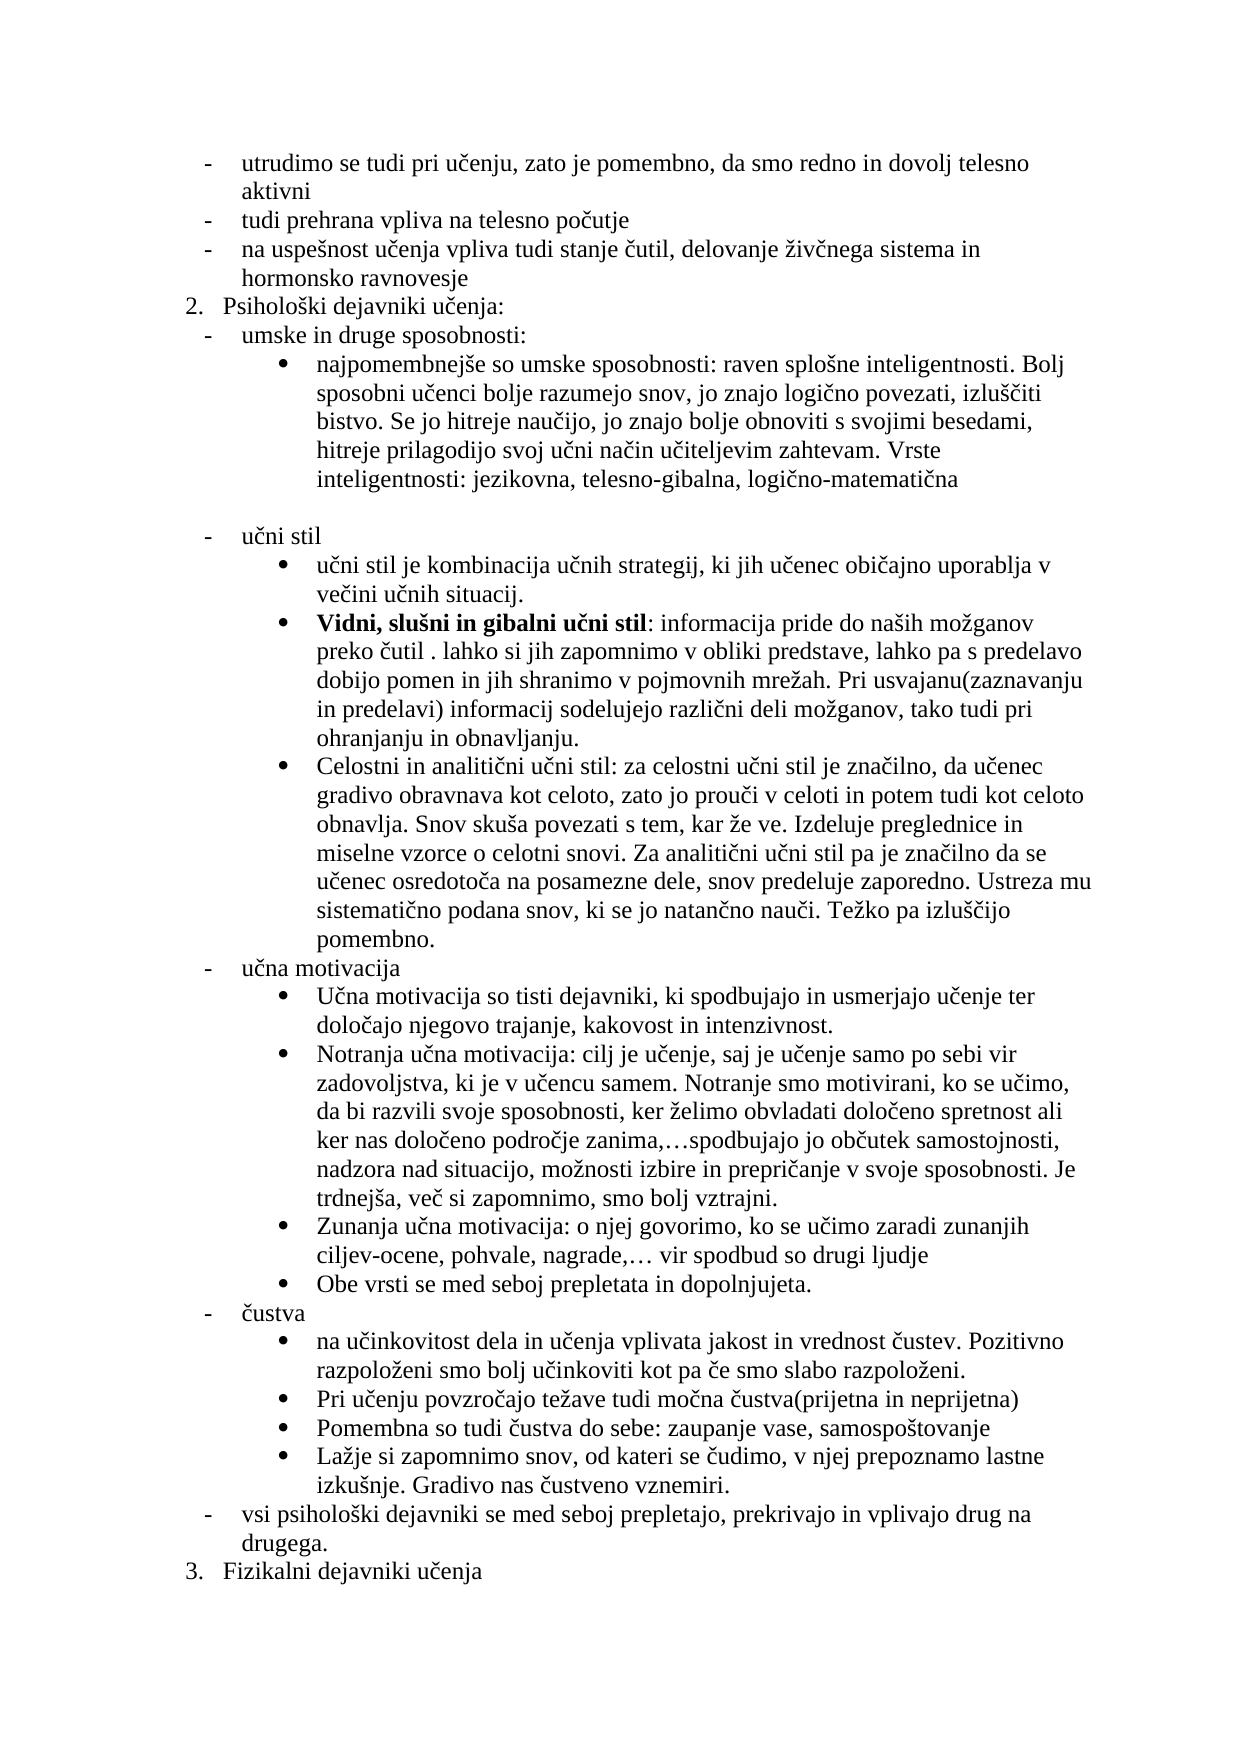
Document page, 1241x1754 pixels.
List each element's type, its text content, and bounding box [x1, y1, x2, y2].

list Vidni, slušni in gibalni učni stil: informacija pride do naših možganov preko čutil . lahko si jih zapomnimo v obliki predstave, lahko pa s predelavo dobijo pomen in jih shranimo v pojmovnih mrežah. Pri usvajanu(zaznavanju in predelavi) informacij sodelujejo različni deli možganov, tako tudi pri ohranjanju in obnavljanju. [279, 608, 1093, 751]
list Zunanja učna motivacija: o njej govorimo, ko se učimo zaradi zunanjih ciljev-ocene, pohvale, nagrade,… vir spodbud so drugi ljudje [279, 1211, 1093, 1269]
list utrudimo se tudi pri učenju, zato je pomembno, da smo redno in dovolj telesno aktivni [204, 148, 1093, 205]
list Fizikalni dejavniki učenja [185, 1556, 1093, 1585]
list Pomembna so tudi čustva do sebe: zaupanje vase, samospoštovanje [279, 1413, 1093, 1441]
list Lažje si zapomnimo snov, od kateri se čudimo, v njej prepoznamo lastne izkušnje. Gradivo nas čustveno vznemiri. [279, 1441, 1093, 1499]
list umske in druge sposobnosti: [204, 320, 1093, 349]
list učni stil je kombinacija učnih strategij, ki jih učenec običajno uporablja v večini učnih situacij. [279, 550, 1093, 608]
list Pri učenju povzročajo težave tudi močna čustva(prijetna in neprijetna) [279, 1384, 1093, 1413]
list na učinkovitost dela in učenja vplivata jakost in vrednost čustev. Pozitivno razpoloženi smo bolj učinkoviti kot pa če smo slabo razpoloženi. [279, 1326, 1093, 1384]
list vsi psihološki dejavniki se med seboj prepletajo, prekrivajo in vplivajo drug na drugega. [204, 1499, 1093, 1556]
list tudi prehrana vpliva na telesno počutje [204, 205, 1093, 234]
list učna motivacija [204, 953, 1093, 981]
list najpomembnejše so umske sposobnosti: raven splošne inteligentnosti. Bolj sposobni učenci bolje razumejo snov, jo znajo logično povezati, izluščiti bistvo. Se jo hitreje naučijo, jo znajo bolje obnoviti s svojimi besedami, hitreje prilagodijo svoj učni način učiteljevim zahtevam. Vrste inteligentnosti: jezikovna, telesno-gibalna, logično-matematična [279, 349, 1093, 493]
list Obe vrsti se med seboj prepletata in dopolnjujeta. [279, 1269, 1093, 1298]
list Učna motivacija so tisti dejavniki, ki spodbujajo in usmerjajo učenje ter določajo njegovo trajanje, kakovost in intenzivnost. [279, 981, 1093, 1039]
list čustva [204, 1298, 1093, 1326]
list učni stil [204, 521, 1093, 550]
list Notranja učna motivacija: cilj je učenje, saj je učenje samo po sebi vir zadovoljstva, ki je v učencu samem. Notranje smo motivirani, ko se učimo, da bi razvili svoje sposobnosti, ker želimo obvladati določeno spretnost ali ker nas določeno področje zanima,…spodbujajo jo občutek samostojnosti, nadzora nad situacijo, možnosti izbire in prepričanje v svoje sposobnosti. Je trdnejša, več si zapomnimo, smo bolj vztrajni. [279, 1039, 1093, 1211]
list Celostni in analitični učni stil: za celostni učni stil je značilno, da učenec gradivo obravnava kot celoto, zato jo prouči v celoti in potem tudi kot celoto obnavlja. Snov skuša povezati s tem, kar že ve. Izdeluje preglednice in miselne vzorce o celotni snovi. Za analitični učni stil pa je značilno da se učenec osredotoča na posamezne dele, snov predeluje zaporedno. Ustreza mu sistematično podana snov, ki se jo natančno nauči. Težko pa izluščijo pomembno. [279, 751, 1093, 953]
list na uspešnost učenja vpliva tudi stanje čutil, delovanje živčnega sistema in hormonsko ravnovesje [204, 234, 1093, 291]
list Psihološki dejavniki učenja: [185, 291, 1093, 320]
